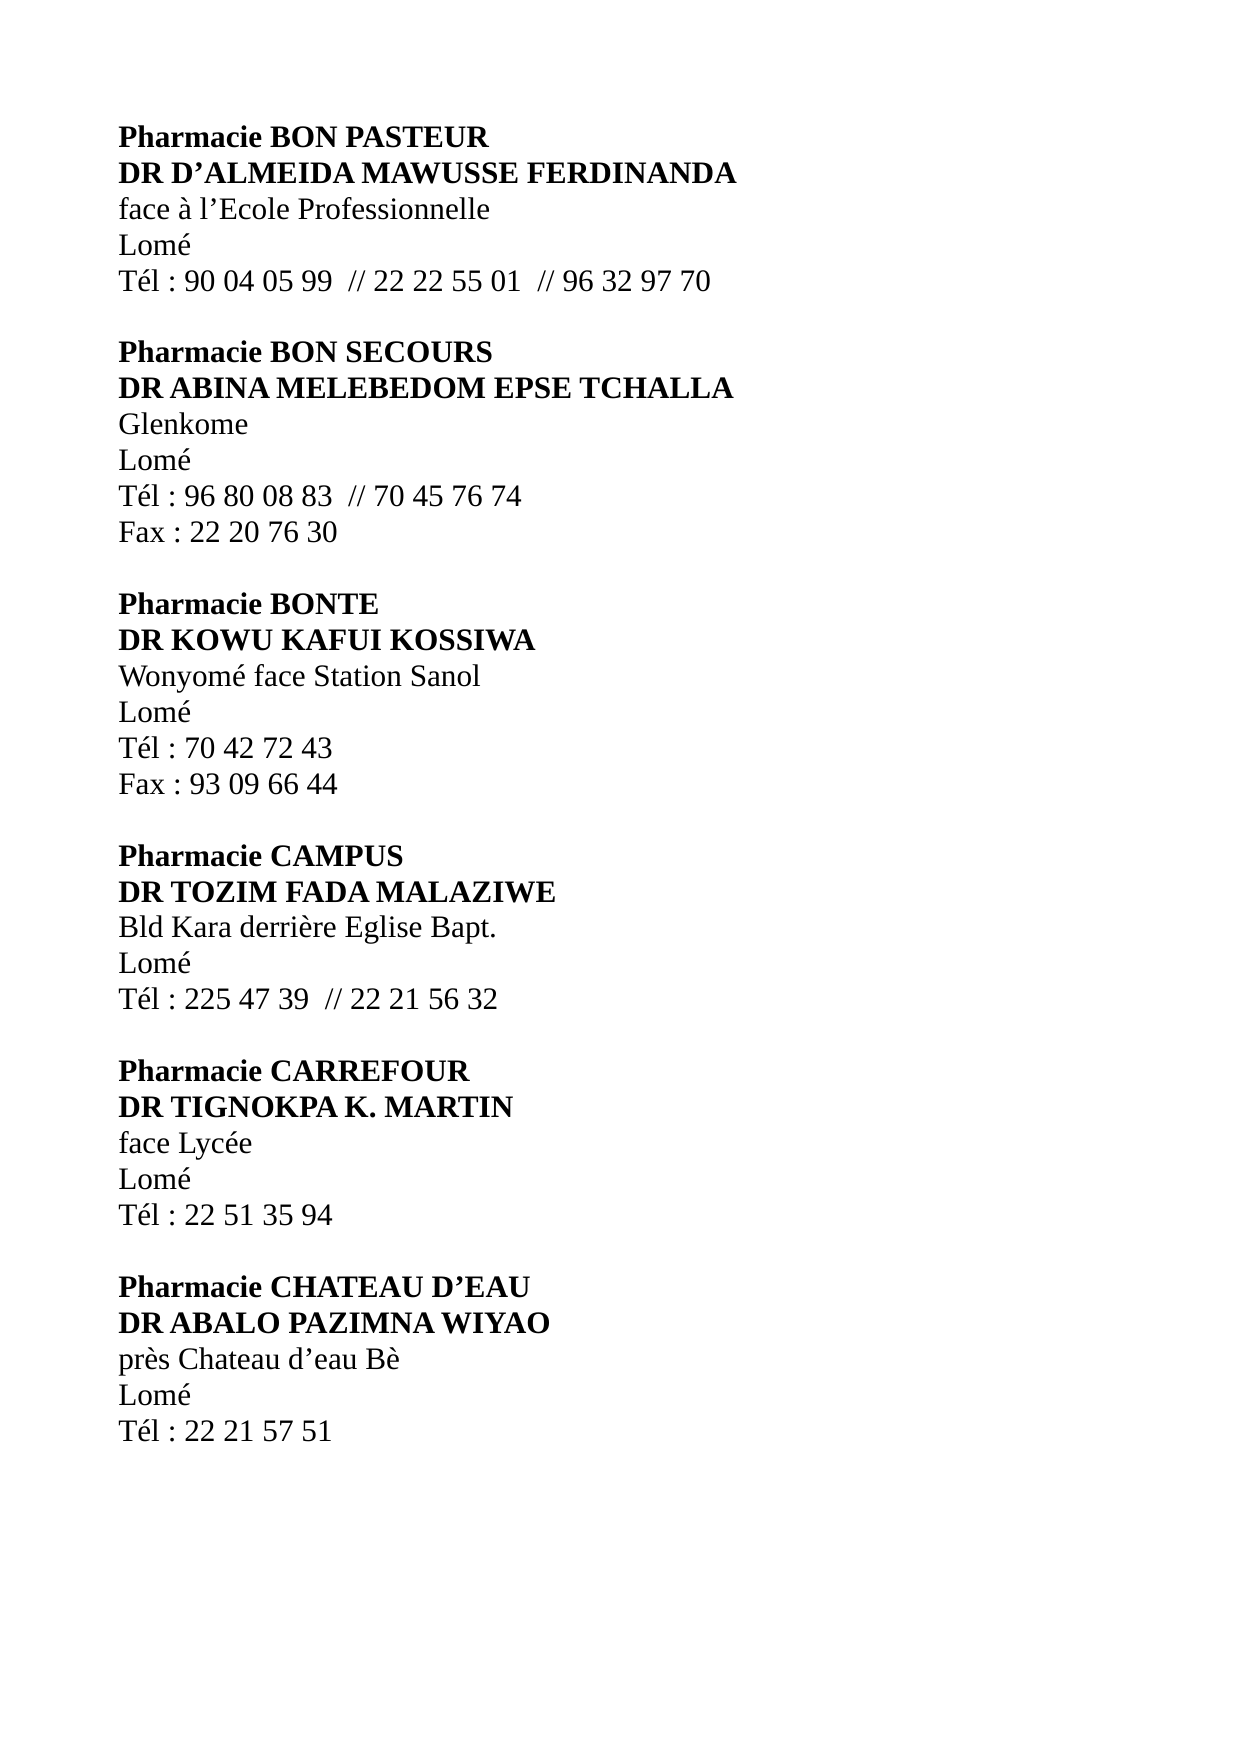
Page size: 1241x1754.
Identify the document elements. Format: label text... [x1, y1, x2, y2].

text Glenkome [118, 406, 1122, 442]
text Pharmacie BON SECOURS [118, 334, 1122, 370]
text Lomé [118, 693, 1122, 729]
text Tél : 90 04 05 99 // 22 22 55 01 // 96 32 97 70 [118, 262, 1122, 298]
text Lomé [118, 442, 1122, 477]
text Tél : 22 51 35 94 [118, 1196, 1122, 1232]
text Pharmacie CHATEAU D’EAU [118, 1268, 1122, 1304]
text Tél : 225 47 39 // 22 21 56 32 [118, 981, 1122, 1017]
text Lomé [118, 945, 1122, 981]
text face Lycée [118, 1124, 1122, 1160]
text Tél : 22 21 57 51 [118, 1412, 1122, 1448]
text Bld Kara derrière Eglise Bapt. [118, 909, 1122, 945]
text près Chateau d’eau Bè [118, 1340, 1122, 1376]
text Pharmacie CARREFOUR [118, 1052, 1122, 1088]
text Fax : 22 20 76 30 [118, 513, 1122, 549]
text face à l’Ecole Professionnelle [118, 190, 1122, 226]
text Wonyomé face Station Sanol [118, 657, 1122, 693]
text Lomé [118, 1160, 1122, 1196]
text Lomé [118, 226, 1122, 262]
text DR TOZIM FADA MALAZIWE [118, 873, 1122, 909]
text Pharmacie BON PASTEUR [118, 118, 1122, 154]
text Fax : 93 09 66 44 [118, 765, 1122, 801]
text Lomé [118, 1376, 1122, 1412]
text DR TIGNOKPA K. MARTIN [118, 1088, 1122, 1124]
text DR D’ALMEIDA MAWUSSE FERDINANDA [118, 154, 1122, 190]
text DR KOWU KAFUI KOSSIWA [118, 621, 1122, 657]
text Pharmacie BONTE [118, 585, 1122, 621]
text DR ABINA MELEBEDOM EPSE TCHALLA [118, 370, 1122, 406]
text DR ABALO PAZIMNA WIYAO [118, 1304, 1122, 1340]
text Pharmacie CAMPUS [118, 837, 1122, 873]
text Tél : 96 80 08 83 // 70 45 76 74 [118, 477, 1122, 513]
text Tél : 70 42 72 43 [118, 729, 1122, 765]
